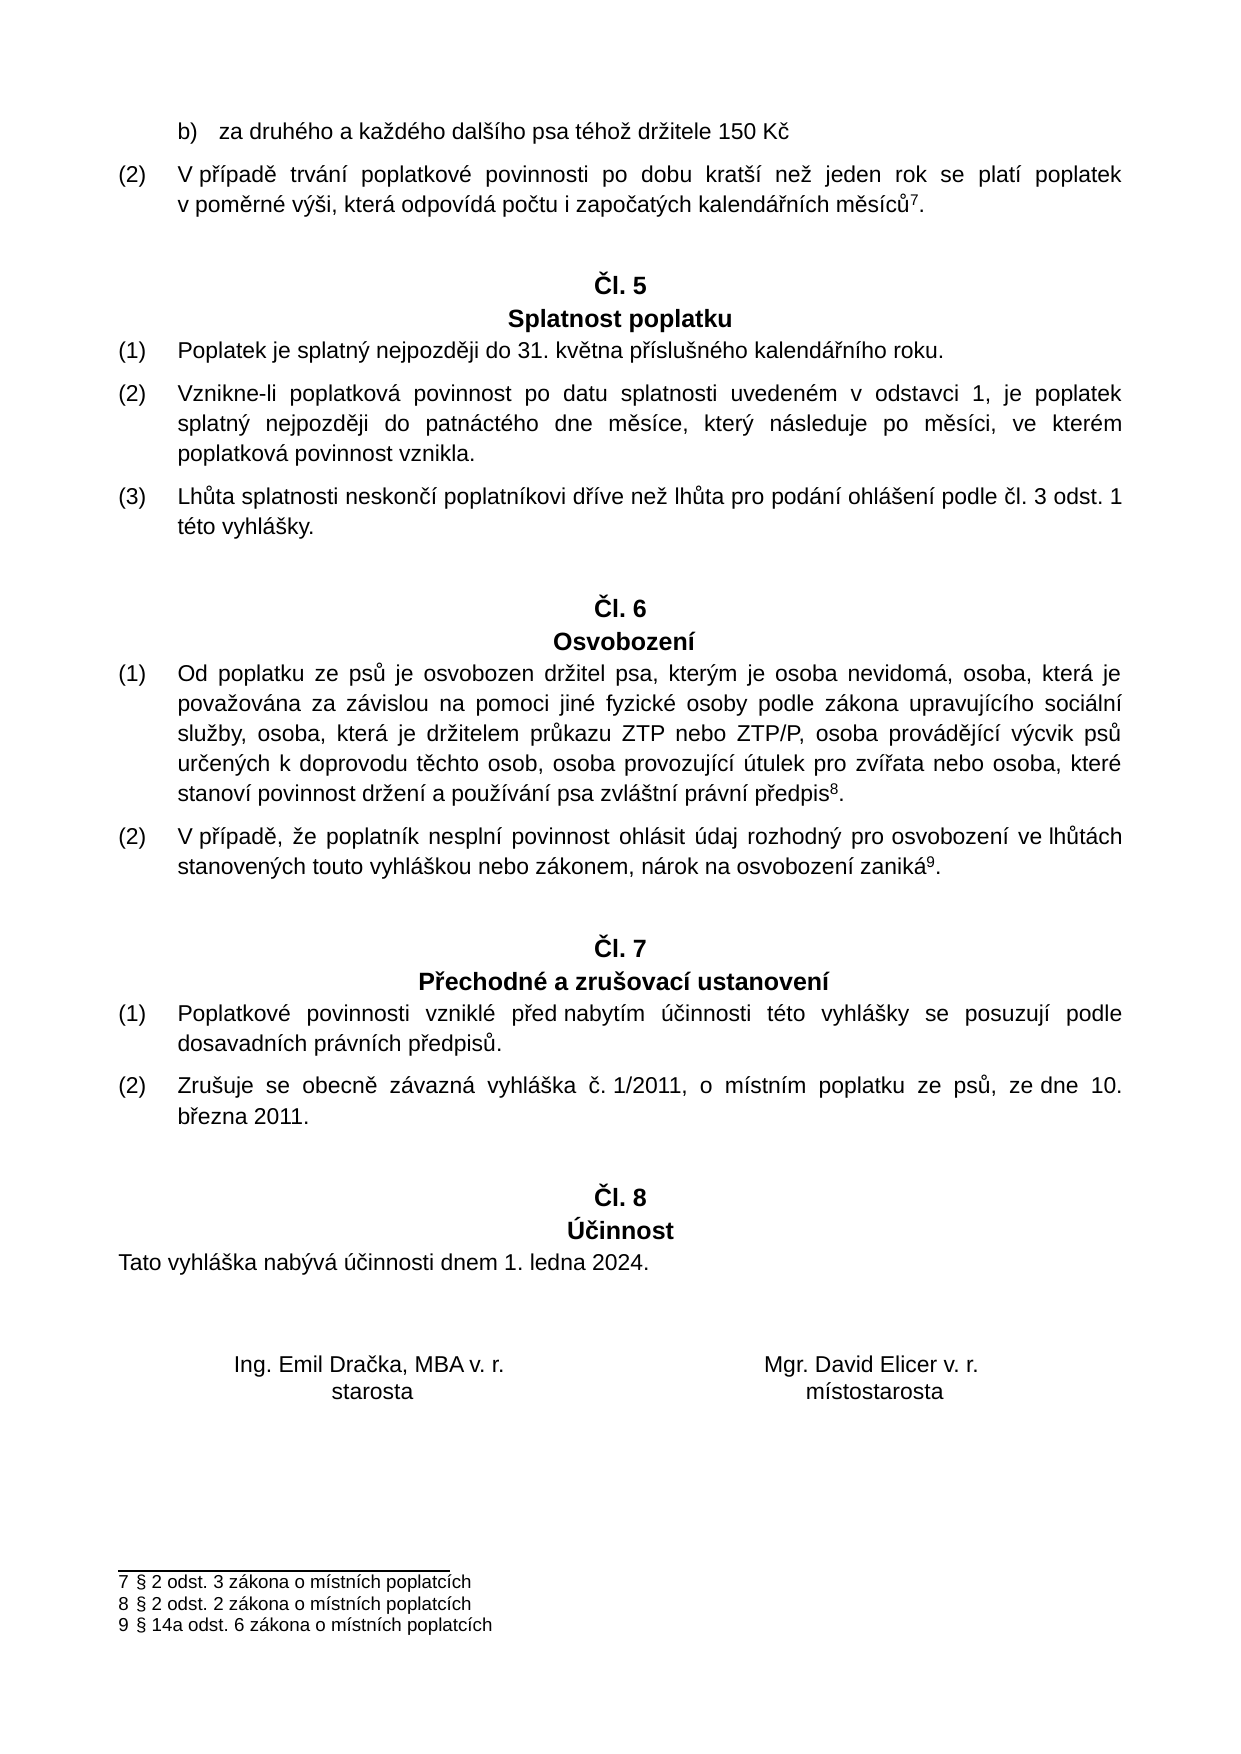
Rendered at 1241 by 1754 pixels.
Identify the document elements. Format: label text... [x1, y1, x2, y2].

list Poplatek je splatný nejpozději do 31. května příslušného kalendářního roku. [118, 337, 1122, 364]
text Tato vyhláška nabývá účinnosti dnem 1. ledna 2024. [118, 1249, 1122, 1275]
list Zrušuje se obecně závazná vyhláška č. 1/2011, o místním poplatku ze psů, ze dne 10. března 2011. [118, 1072, 1122, 1129]
subtitle Čl. 6 Osvobození [118, 593, 1122, 655]
list za druhého a každého dalšího psa téhož držitele 150 Kč [177, 118, 1122, 144]
table_header Mgr. David Elicer v. r. místostarosta [620, 1292, 1122, 1410]
list Vznikne-li poplatková povinnost po datu splatnosti uvedeném v odstavci 1, je poplatek splatný nejpozději do patnáctého dne měsíce, který následuje po měsíci, ve kterém poplatková povinnost vznikla. [118, 380, 1122, 467]
subtitle Čl. 8 Účinnost [118, 1183, 1122, 1245]
list Lhůta splatnosti neskončí poplatníkovi dříve než lhůta pro podání ohlášení podle čl. 3 odst. 1 této vyhlášky. [118, 483, 1122, 540]
list § 14a odst. 6 zákona o místních poplatcích [118, 1614, 1122, 1635]
list V případě, že poplatník nesplní povinnost ohlásit údaj rozhodný pro osvobození ve lhůtách stanovených touto vyhláškou nebo zákonem, nárok na osvobození zaniká. [118, 823, 1122, 880]
subtitle Čl. 7 Přechodné a zrušovací ustanovení [118, 933, 1122, 995]
list Od poplatku ze psů je osvobozen držitel psa, kterým je osoba nevidomá, osoba, která je považována za závislou na pomoci jiné fyzické osoby podle zákona upravujícího sociální služby, osoba, která je držitelem průkazu ZTP nebo ZTP/P, osoba provádějící výcvik psů určených k doprovodu těchto osob, osoba provozující útulek pro zvířata nebo osoba, které stanoví povinnost držení a používání psa zvláštní právní předpis. [118, 659, 1122, 807]
subtitle Čl. 5 Splatnost poplatku [118, 271, 1122, 333]
list Poplatkové povinnosti vzniklé před nabytím účinnosti této vyhlášky se posuzují podle dosavadních právních předpisů. [118, 999, 1122, 1056]
table_cell [118, 1410, 620, 1528]
list § 2 odst. 3 zákona o místních poplatcích [118, 1571, 1122, 1592]
table_cell [620, 1410, 1122, 1528]
table_header Ing. Emil Dračka, MBA v. r. starosta [118, 1292, 620, 1410]
list V případě trvání poplatkové povinnosti po dobu kratší než jeden rok se platí poplatek v poměrné výši, která odpovídá počtu i započatých kalendářních měsíců. [118, 161, 1122, 217]
list § 2 odst. 2 zákona o místních poplatcích [118, 1592, 1122, 1614]
